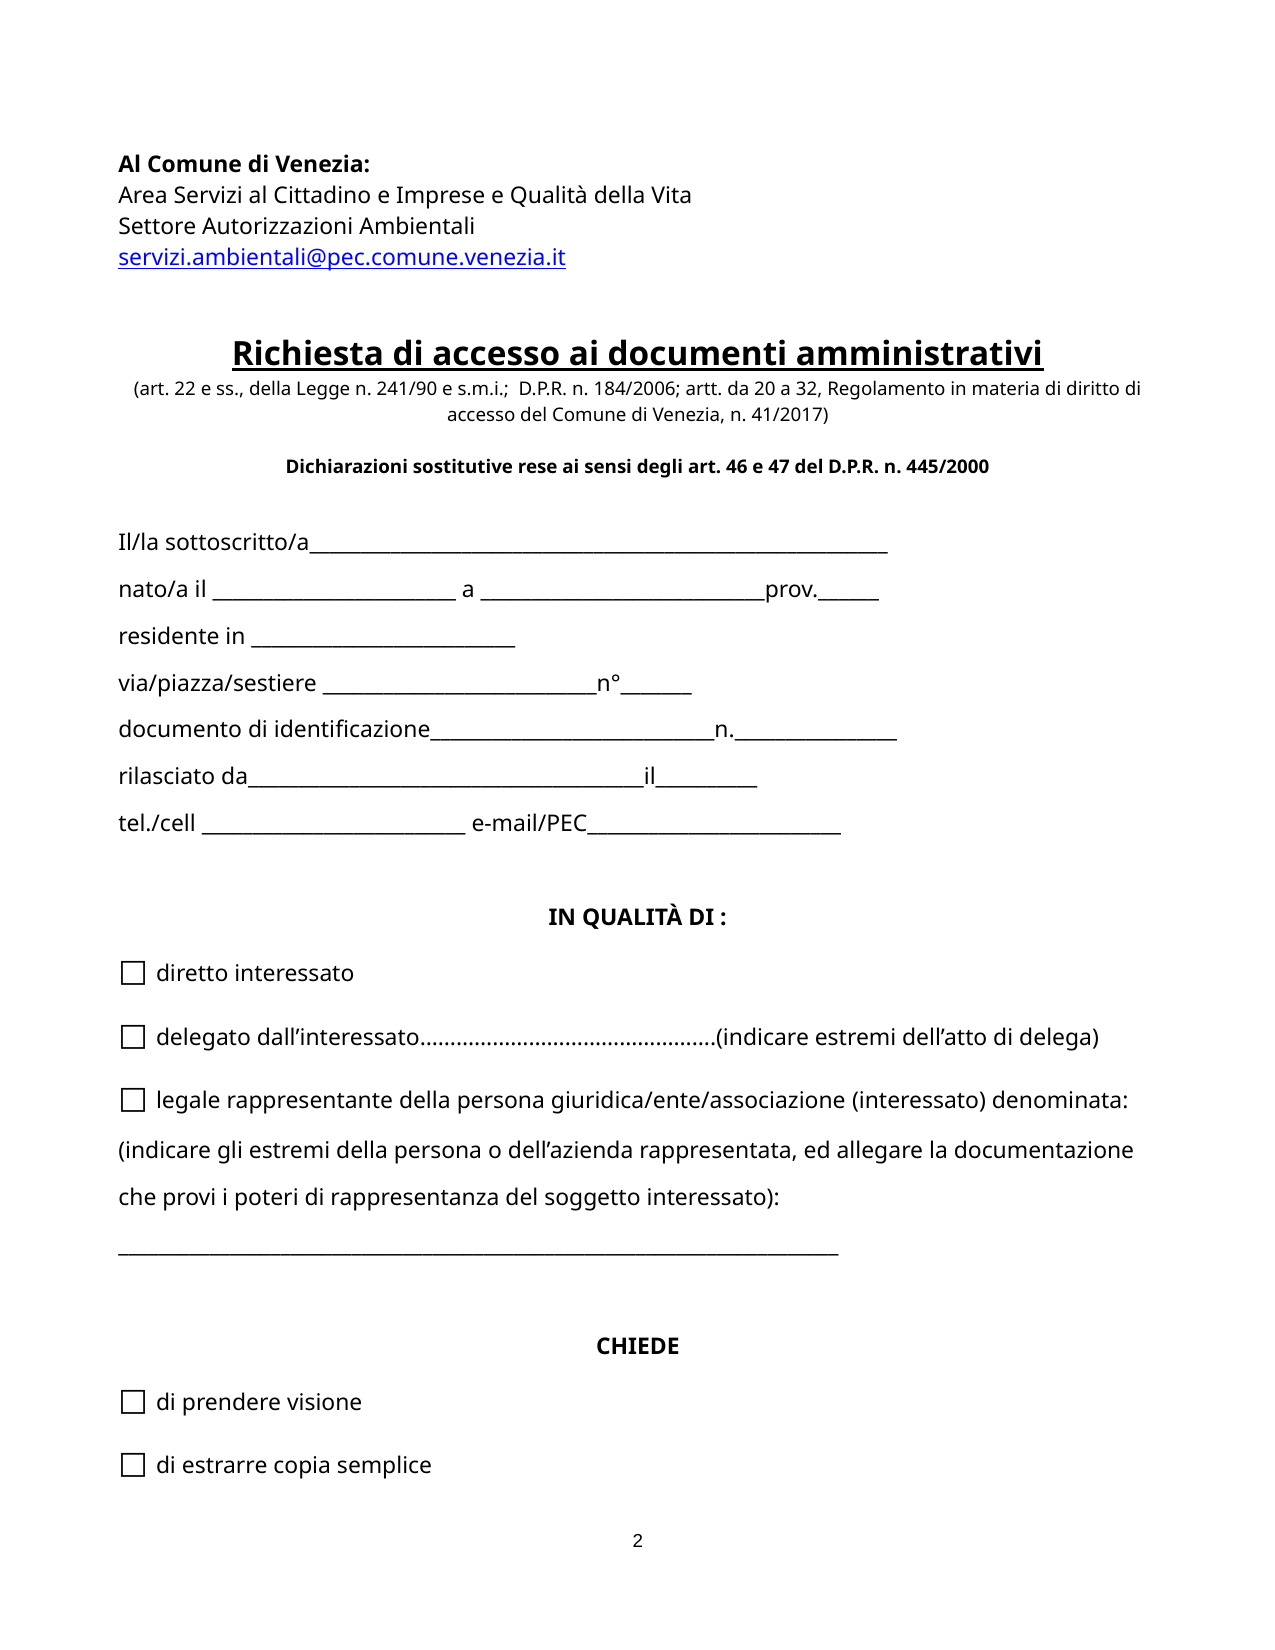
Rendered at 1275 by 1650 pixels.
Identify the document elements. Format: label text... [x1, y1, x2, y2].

text via/piazza/sestiere ___________________________n°_______ [118, 667, 1157, 698]
text □ diretto interessato [118, 948, 1157, 990]
text _______________________________________________________________________ [118, 1227, 1157, 1259]
text rilasciato da_______________________________________il__________ [118, 760, 1157, 792]
text Richiesta di accesso ai documenti amministrativi [118, 330, 1157, 376]
text servizi.ambientali@pec.comune.venezia.it [118, 241, 1157, 273]
text Settore Autorizzazioni Ambientali [118, 210, 1157, 241]
text tel./cell __________________________ e-mail/PEC_________________________ [118, 807, 1157, 838]
text IN QUALITÀ DI : [118, 901, 1157, 932]
text documento di identificazione____________________________n.________________ [118, 713, 1157, 745]
text □ legale rappresentante della persona giuridica/ente/associazione (interessato) denominata:(indicare gli estremi della persona o dell’azienda rappresentata, ed allegare la documentazione che provi i poteri di rappresentanza del soggetto interessato): [118, 1076, 1157, 1212]
text residente in __________________________ [118, 620, 1157, 651]
text Il/la sottoscritto/a_________________________________________________________ [118, 526, 1157, 557]
text CHIEDE [118, 1330, 1157, 1361]
text Dichiarazioni sostitutive rese ai sensi degli art. 46 e 47 del D.P.R. n. 445/2000 [118, 453, 1157, 479]
text □ di prendere visione [118, 1377, 1157, 1419]
text □ di estrarre copia semplice [118, 1440, 1157, 1483]
text Area Servizi al Cittadino e Imprese e Qualità della Vita [118, 179, 1157, 210]
text nato/a il ________________________ a ____________________________prov.______ [118, 573, 1157, 604]
text □ delegato dall’interessato………………………………………….(indicare estremi dell’atto di delega) [118, 1012, 1157, 1054]
text (art. 22 e ss., della Legge n. 241/90 e s.m.i.; D.P.R. n. 184/2006; artt. da 20 a 32, Regolamento in materia di diritto di accesso del Comune di Venezia, n. 41/2017) [118, 376, 1157, 427]
text Al Comune di Venezia: [118, 148, 1157, 179]
